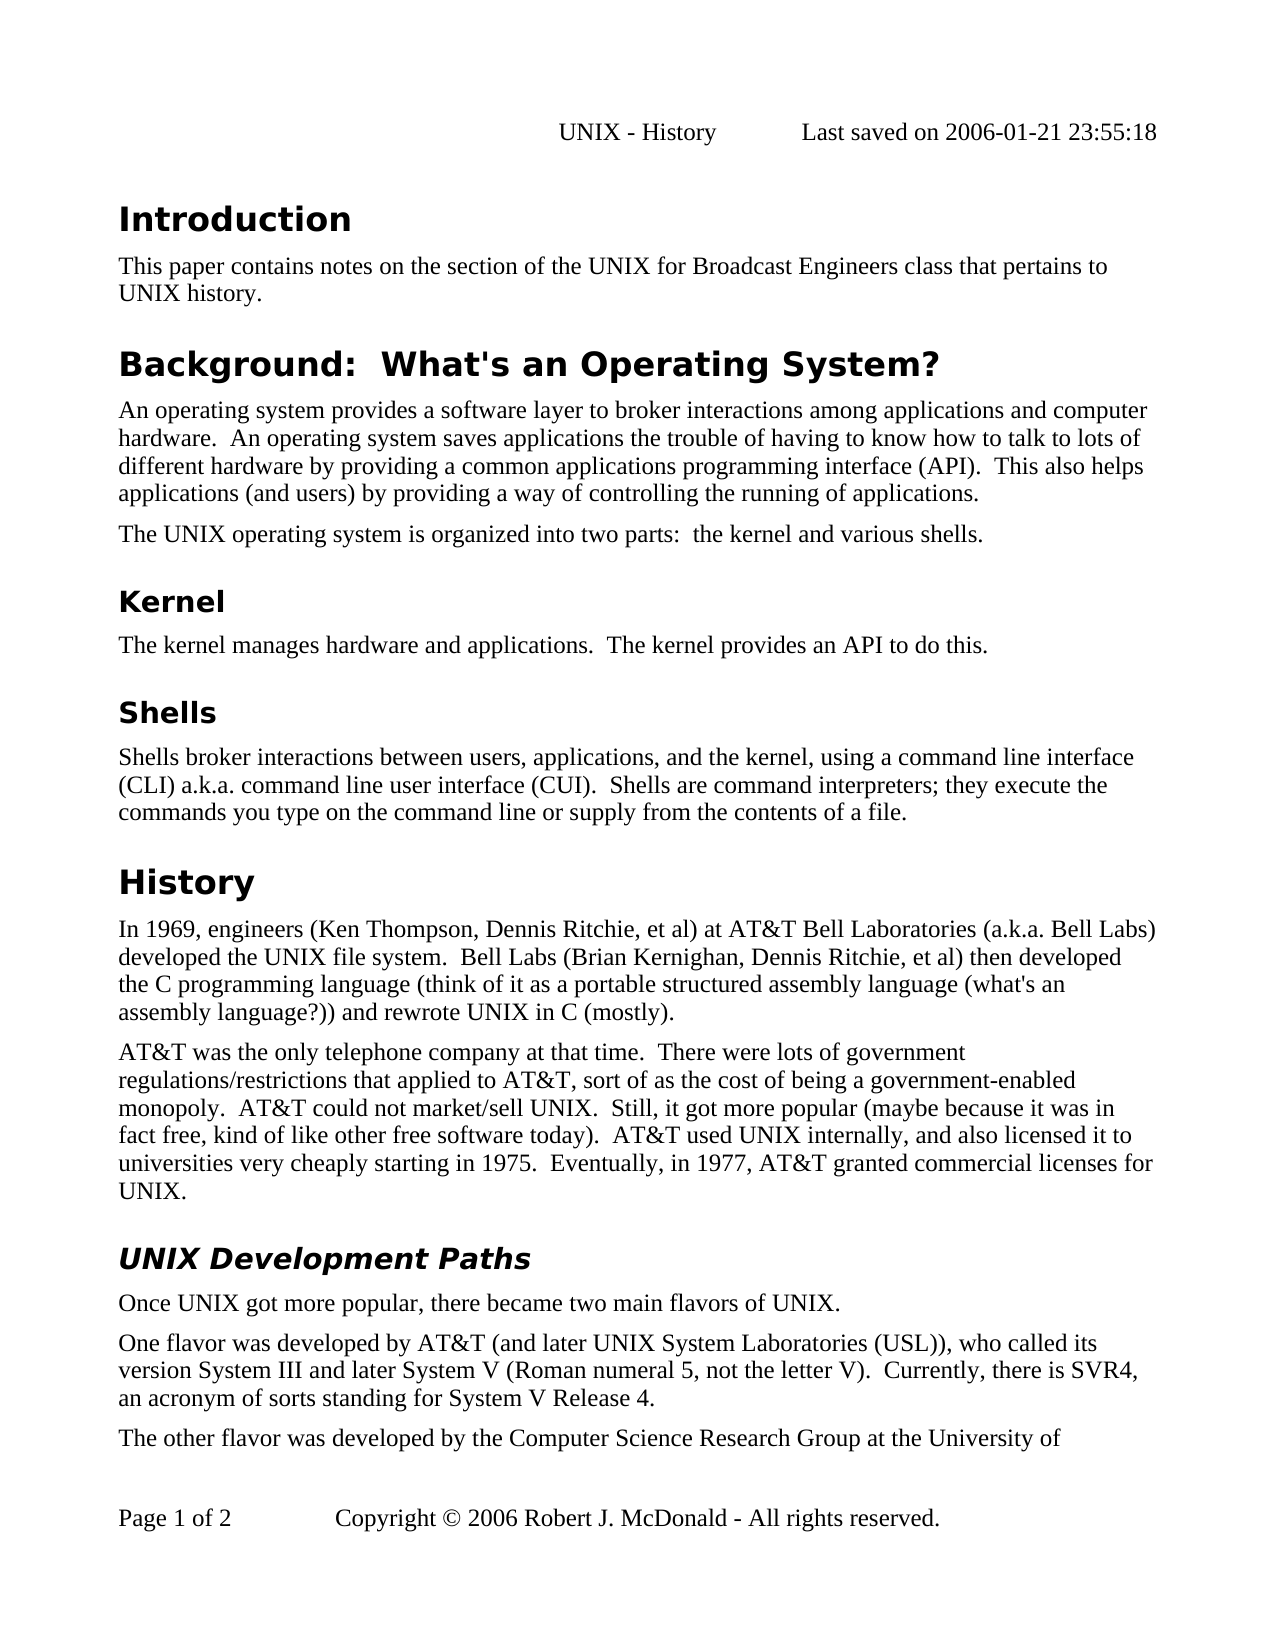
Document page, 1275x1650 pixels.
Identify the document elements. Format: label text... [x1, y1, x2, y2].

subtitle Shells [118, 697, 1157, 731]
text In 1969, engineers (Ken Thompson, Dennis Ritchie, et al) at AT&T Bell Laboratories (a.k.a. Bell Labs) developed the UNIX file system. Bell Labs (Brian Kernighan, Dennis Ritchie, et al) then developed the C programming language (think of it as a portable structured assembly language (what's an assembly language?)) and rewrote UNIX in C (mostly). [118, 915, 1157, 1026]
text Once UNIX got more popular, there became two main flavors of UNIX. [118, 1289, 1157, 1316]
text One flavor was developed by AT&T (and later UNIX System Laboratories (USL)), who called its version System III and later System V (Roman numeral 5, not the letter V). Currently, there is SVR4, an acronym of sorts standing for System V Release 4. [118, 1329, 1157, 1412]
subtitle Kernel [118, 585, 1157, 619]
text AT&T was the only telephone company at that time. There were lots of government regulations/restrictions that applied to AT&T, sort of as the cost of being a government-enabled monopoly. AT&T could not market/sell UNIX. Still, it got more popular (maybe because it was in fact free, kind of like other free software today). AT&T used UNIX internally, and also licensed it to universities very cheaply starting in 1975. Eventually, in 1977, AT&T granted commercial licenses for UNIX. [118, 1038, 1157, 1205]
text This paper contains notes on the section of the UNIX for Broadcast Engineers class that pertains to UNIX history. [118, 252, 1157, 307]
text The other flavor was developed by the Computer Science Research Group at the University of [118, 1424, 1157, 1452]
subtitle Introduction [118, 200, 1157, 239]
subtitle History [118, 864, 1157, 903]
text The UNIX operating system is organized into two parts: the kernel and various shells. [118, 520, 1157, 547]
subtitle UNIX Development Paths [118, 1242, 1157, 1276]
text Shells broker interactions between users, applications, and the kernel, using a command line interface (CLI) a.k.a. command line user interface (CUI). Shells are command interpreters; they execute the commands you type on the command line or supply from the contents of a file. [118, 743, 1157, 826]
text The kernel manages hardware and applications. The kernel provides an API to do this. [118, 631, 1157, 659]
subtitle Background: What's an Operating System? [118, 345, 1157, 384]
text An operating system provides a software layer to broker interactions among applications and computer hardware. An operating system saves applications the trouble of having to know how to talk to lots of different hardware by providing a common applications programming interface (API). This also helps applications (and users) by providing a way of controlling the running of applications. [118, 396, 1157, 507]
